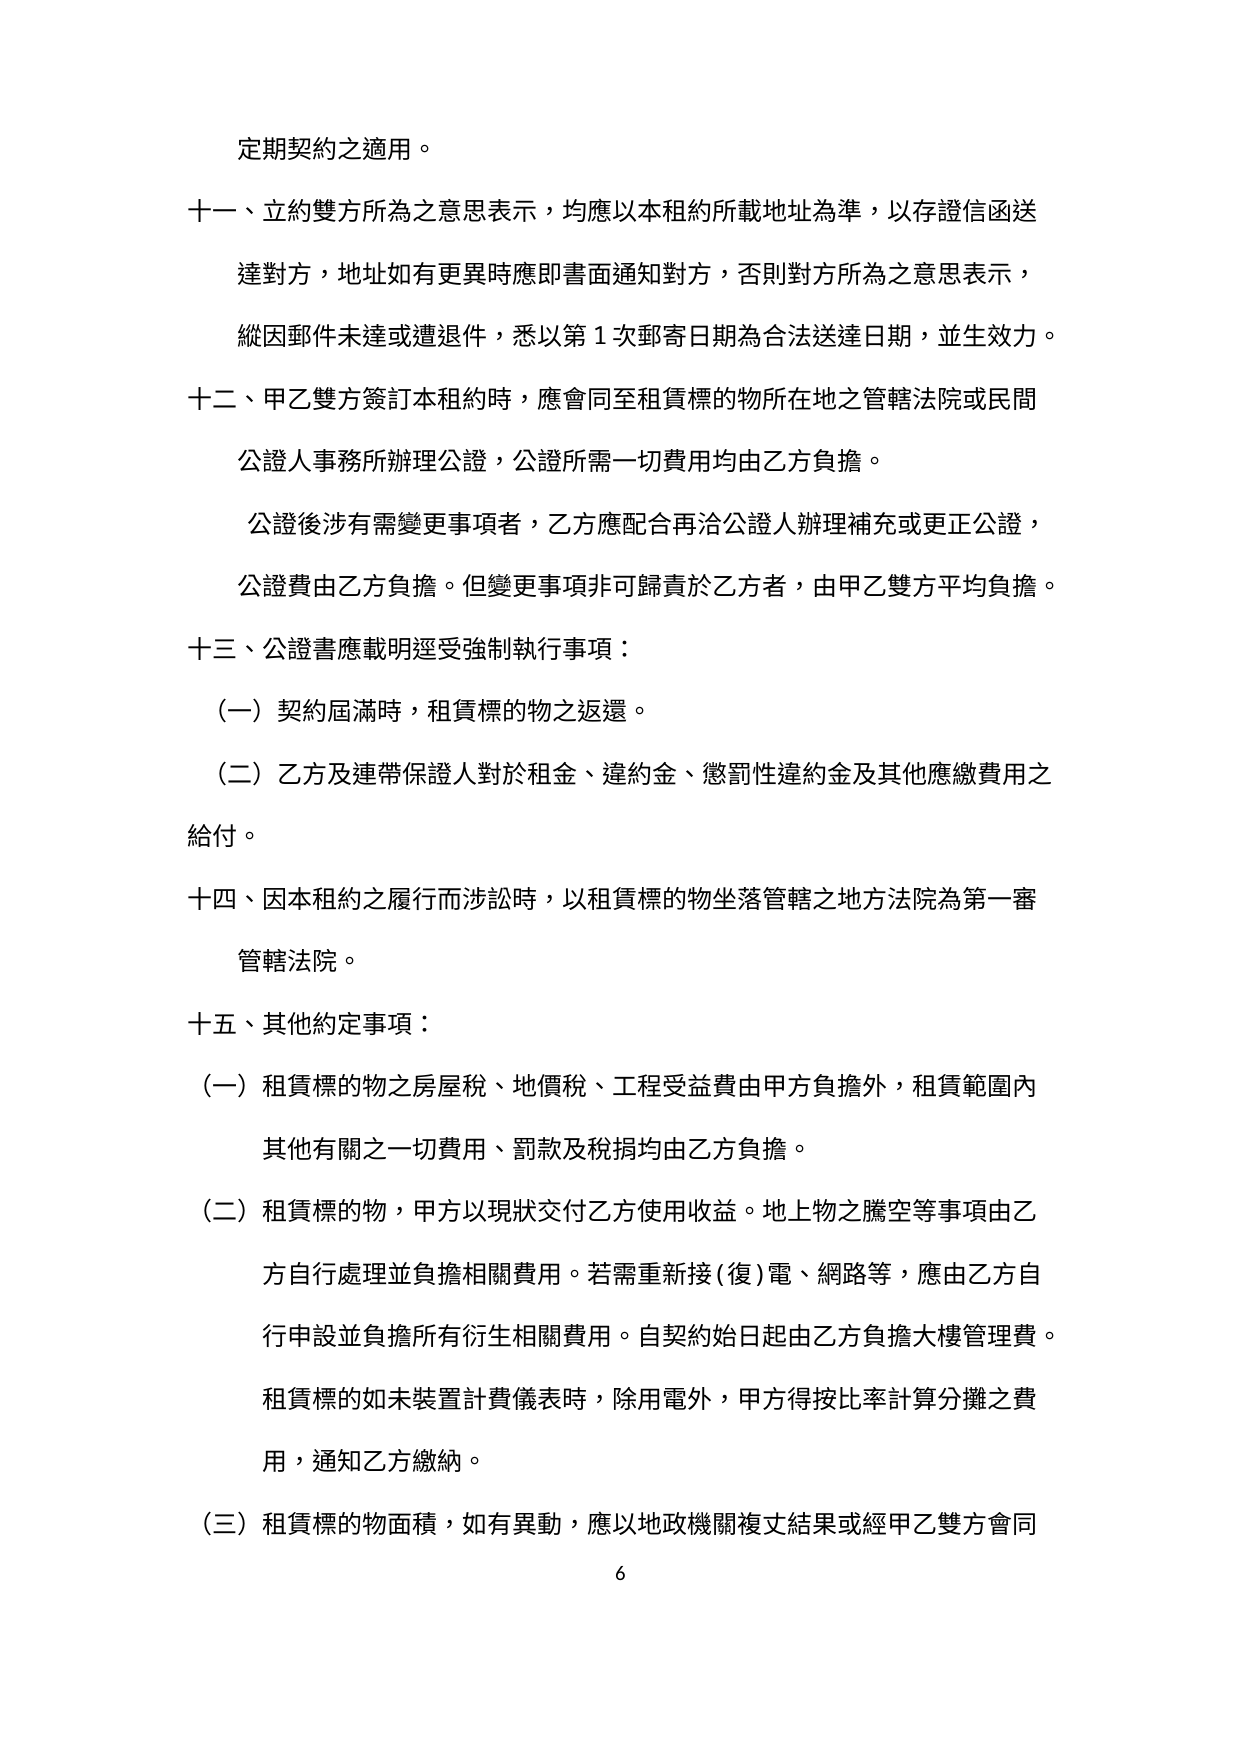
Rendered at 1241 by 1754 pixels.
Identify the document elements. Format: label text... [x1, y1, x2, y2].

text （三）租賃標的物面積，如有異動，應以地政機關複丈結果或經甲乙雙方會同 [187, 1481, 1053, 1543]
text 十三、公證書應載明逕受強制執行事項： [187, 606, 1053, 668]
text （一）租賃標的物之房屋稅、地價稅、工程受益費由甲方負擔外，租賃範圍內其他有關之一切費用、罰款及稅捐均由乙方負擔。 [187, 1043, 1053, 1168]
text （二）租賃標的物，甲方以現狀交付乙方使用收益。地上物之騰空等事項由乙方自行處理並負擔相關費用。若需重新接(復)電、網路等，應由乙方自行申設並負擔所有衍生相關費用。自契約始日起由乙方負擔大樓管理費。租賃標的如未裝置計費儀表時，除用電外，甲方得按比率計算分攤之費用，通知乙方繳納。 [187, 1168, 1053, 1481]
text 公證後涉有需變更事項者，乙方應配合再洽公證人辦理補充或更正公證，公證費由乙方負擔。但變更事項非可歸責於乙方者，由甲乙雙方平均負擔。 [187, 481, 1053, 606]
text （一）契約屆滿時，租賃標的物之返還。 [187, 668, 1053, 731]
text 十二、甲乙雙方簽訂本租約時，應會同至租賃標的物所在地之管轄法院或民間公證人事務所辦理公證，公證所需一切費用均由乙方負擔。 [187, 356, 1053, 481]
text 定期契約之適用。 [187, 106, 1053, 168]
text 十一、立約雙方所為之意思表示，均應以本租約所載地址為準，以存證信函送達對方，地址如有更異時應即書面通知對方，否則對方所為之意思表示，縱因郵件未達或遭退件，悉以第1次郵寄日期為合法送達日期，並生效力。 [187, 168, 1053, 356]
text （二）乙方及連帶保證人對於租金、違約金、懲罰性違約金及其他應繳費用之給付。 [187, 731, 1053, 856]
text 十五、其他約定事項： [187, 981, 1053, 1043]
text 十四、因本租約之履行而涉訟時，以租賃標的物坐落管轄之地方法院為第一審管轄法院。 [187, 856, 1053, 981]
